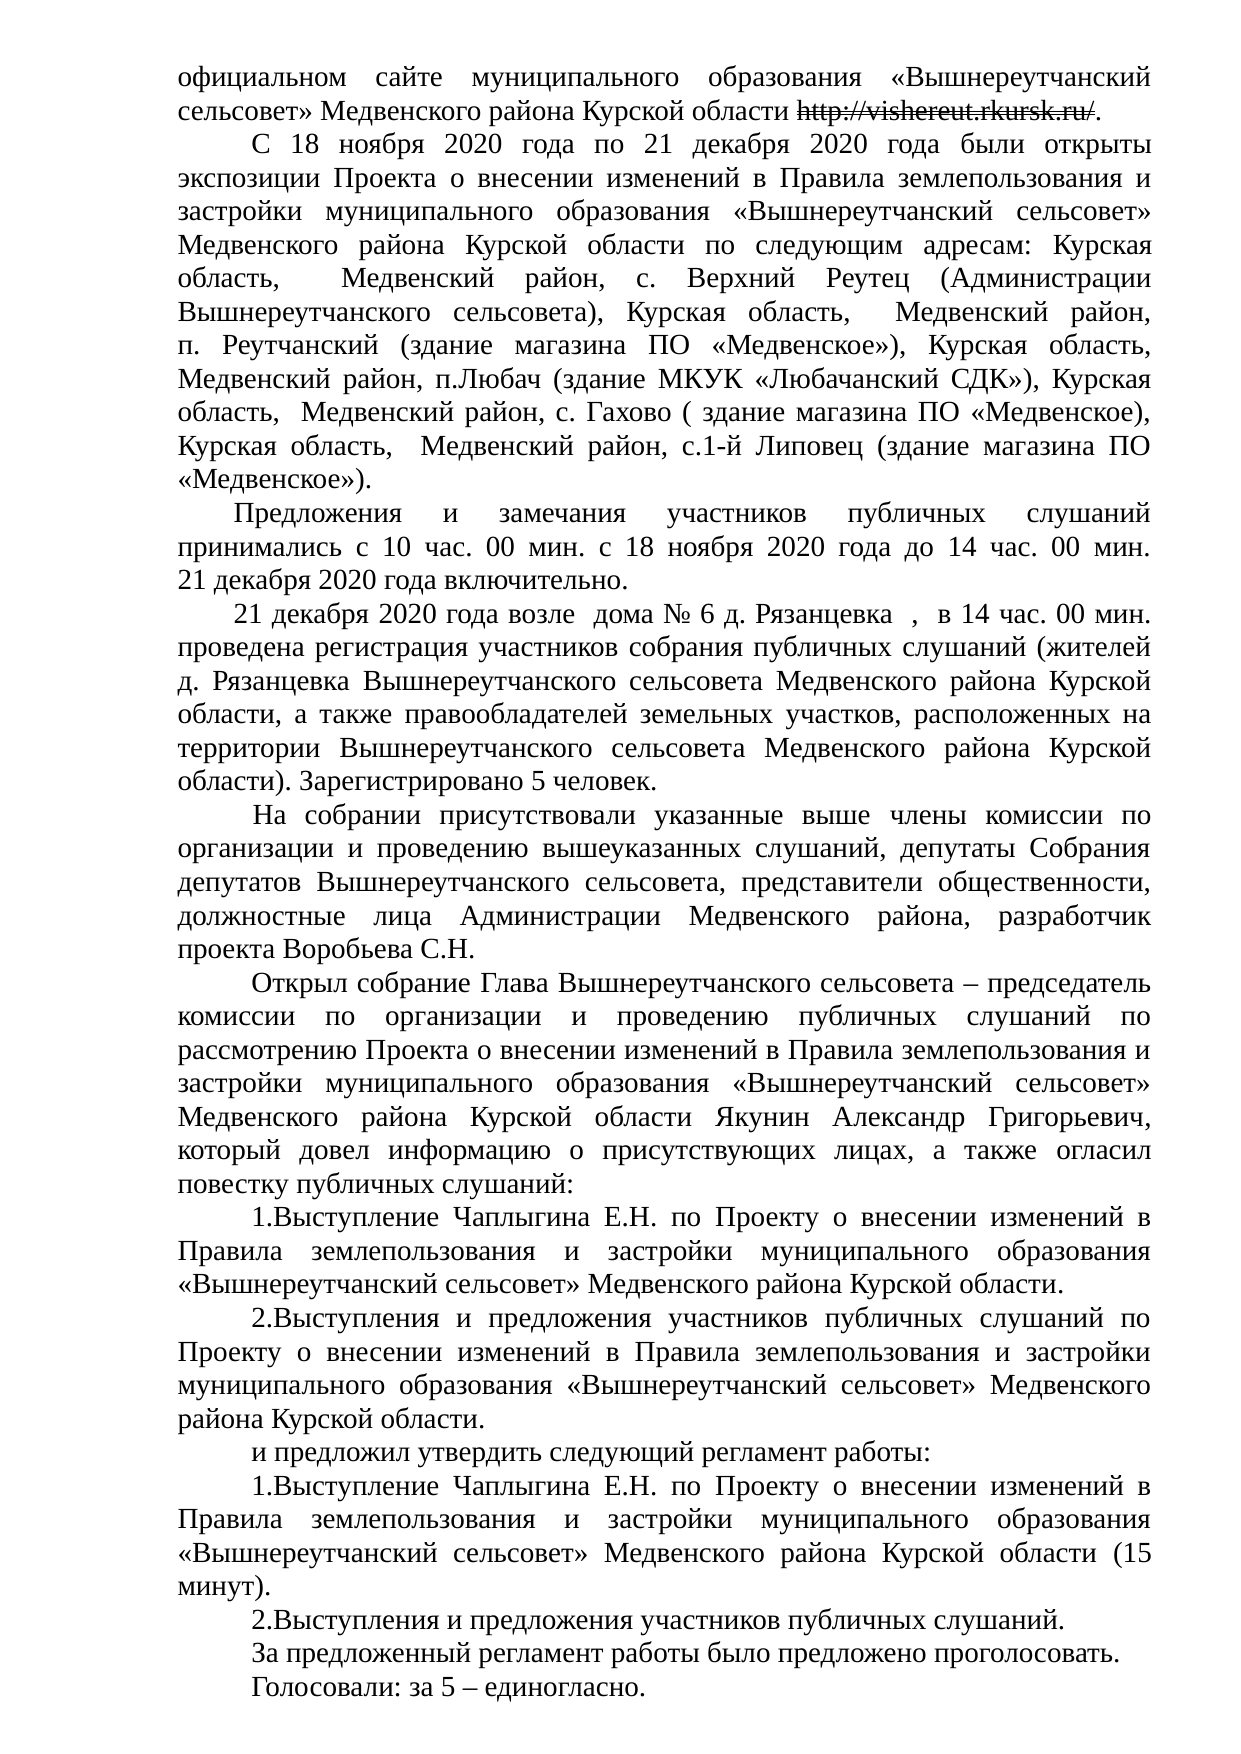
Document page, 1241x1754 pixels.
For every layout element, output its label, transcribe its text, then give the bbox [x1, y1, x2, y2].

text С 18 ноября 2020 года по 21 декабря 2020 года были открыты экспозиции Проекта о внесении изменений в Правила землепользования и застройки муниципального образования «Вышнереутчанский сельсовет» Медвенского района Курской области по следующим адресам: Курская область, Медвенский район, с. Верхний Реутец (Администрации Вышнереутчанского сельсовета), Курская область, Медвенский район, п. Реутчанский (здание магазина ПО «Медвенское»), Курская область, Медвенский район, п.Любач (здание МКУК «Любачанский СДК»), Курская область, Медвенский район, с. Гахово ( здание магазина ПО «Медвенское), Курская область, Медвенский район, с.1-й Липовец (здание магазина ПО «Медвенское»). [177, 126, 1152, 495]
text и предложил утвердить следующий регламент работы: [177, 1434, 1152, 1468]
text 21 декабря 2020 года возле дома № 6 д. Рязанцевка , в 14 час. 00 мин. проведена регистрация участников собрания публичных слушаний (жителей д. Рязанцевка Вышнереутчанского сельсовета Медвенского района Курской области, а также правообладателей земельных участков, расположенных на территории Вышнереутчанского сельсовета Медвенского района Курской области). Зарегистрировано 5 человек. [177, 596, 1152, 797]
text Голосовали: за 5 – единогласно. [177, 1669, 1152, 1703]
text 1.Выступление Чаплыгина Е.Н. по Проекту о внесении изменений в Правила землепользования и застройки муниципального образования «Вышнереутчанский сельсовет» Медвенского района Курской области (15 минут). [177, 1468, 1152, 1602]
text За предложенный регламент работы было предложено проголосовать. [177, 1636, 1152, 1669]
text Предложения и замечания участников публичных слушаний принимались с 10 час. 00 мин. с 18 ноября 2020 года до 14 час. 00 мин. 21 декабря 2020 года включительно. [177, 495, 1152, 596]
text официальном сайте муниципального образования «Вышнереутчанский сельсовет» Медвенского района Курской области http://vishereut.rkursk.ru/. [177, 59, 1152, 126]
text 1.Выступление Чаплыгина Е.Н. по Проекту о внесении изменений в Правила землепользования и застройки муниципального образования «Вышнереутчанский сельсовет» Медвенского района Курской области. [177, 1199, 1152, 1300]
text На собрании присутствовали указанные выше члены комиссии по организации и проведению вышеуказанных слушаний, депутаты Собрания депутатов Вышнереутчанского сельсовета, представители общественности, должностные лица Администрации Медвенского района, разработчик проекта Воробьева С.Н. [177, 797, 1152, 965]
text 2.Выступления и предложения участников публичных слушаний по Проекту о внесении изменений в Правила землепользования и застройки муниципального образования «Вышнереутчанский сельсовет» Медвенского района Курской области. [177, 1300, 1152, 1434]
text 2.Выступления и предложения участников публичных слушаний. [177, 1602, 1152, 1636]
text Открыл собрание Глава Вышнереутчанского сельсовета – председатель комиссии по организации и проведению публичных слушаний по рассмотрению Проекта о внесении изменений в Правила землепользования и застройки муниципального образования «Вышнереутчанский сельсовет» Медвенского района Курской области Якунин Александр Григорьевич, который довел информацию о присутствующих лицах, а также огласил повестку публичных слушаний: [177, 965, 1152, 1199]
